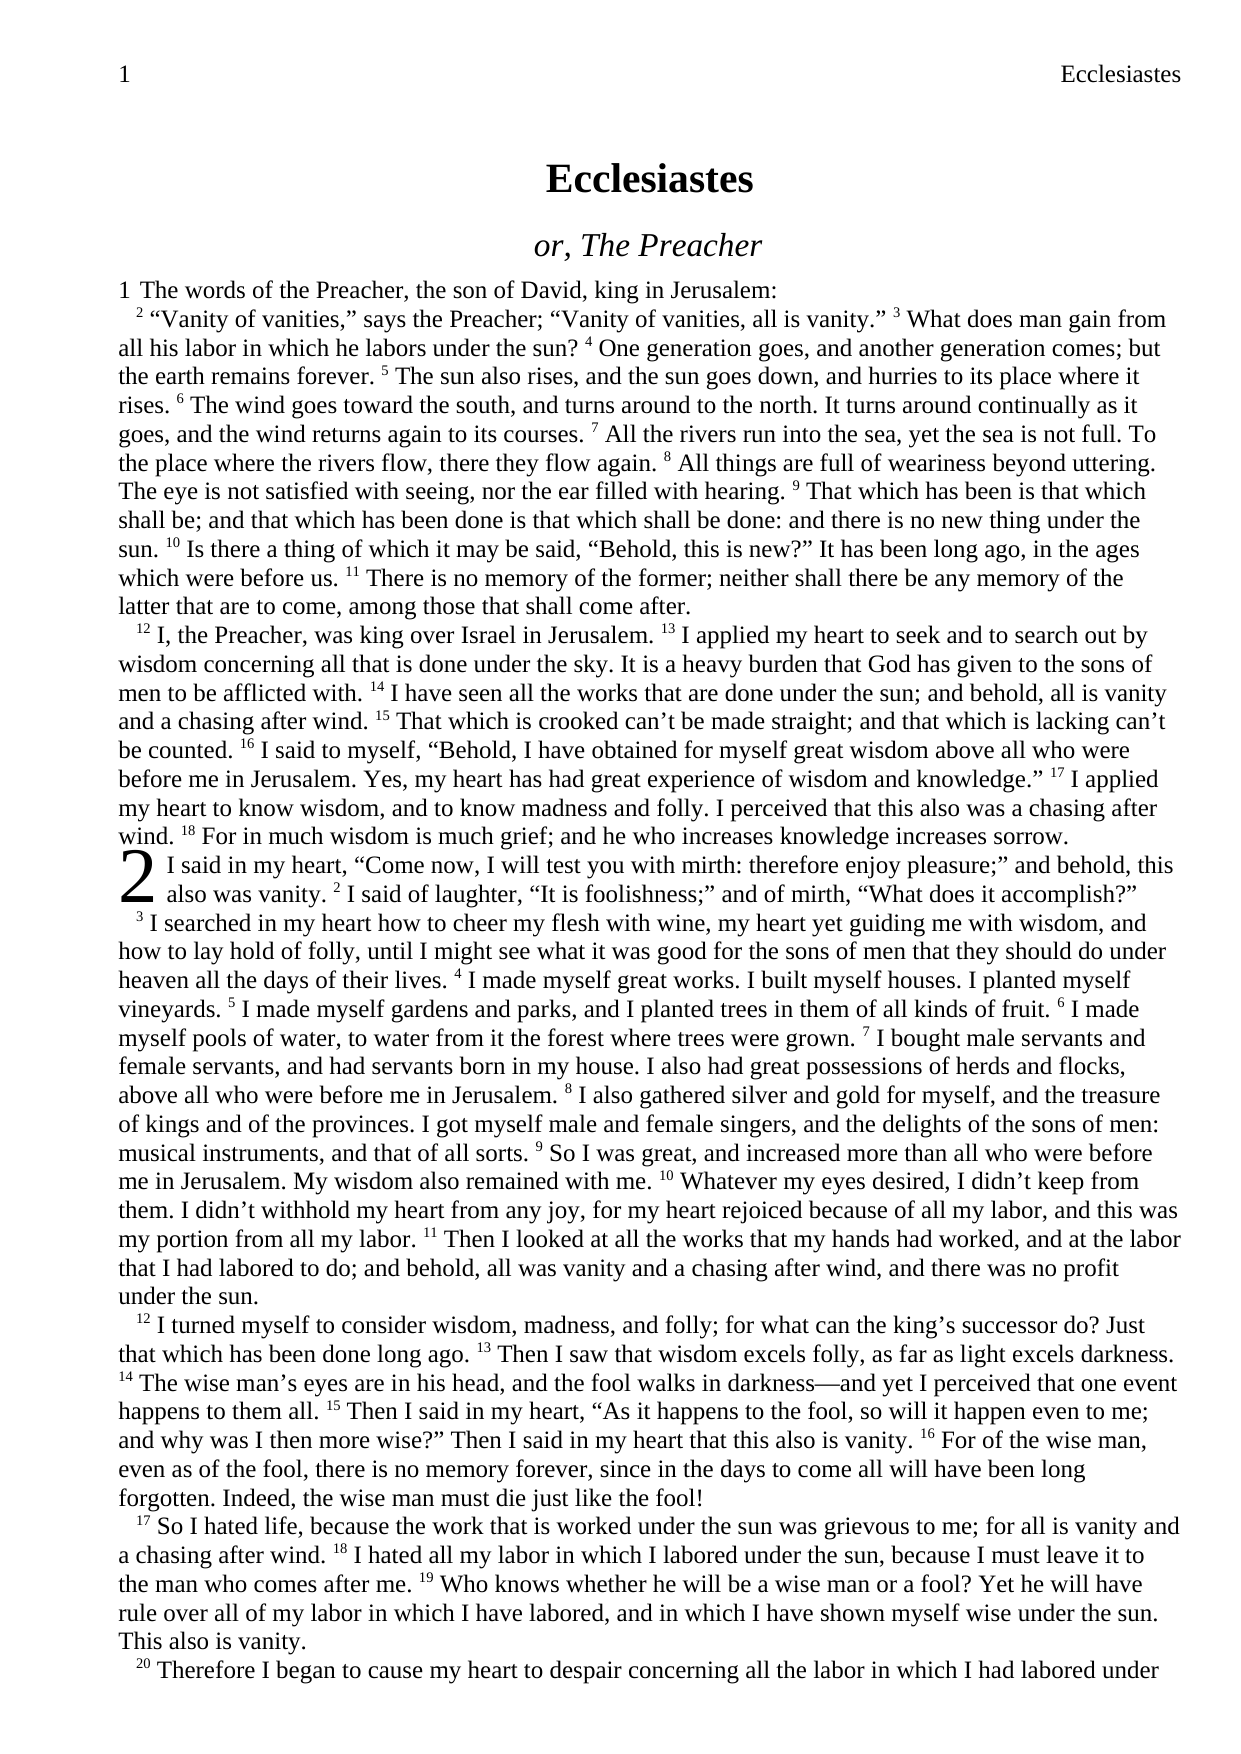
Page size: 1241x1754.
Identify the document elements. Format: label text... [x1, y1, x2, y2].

text 20 Therefore I began to cause my heart to despair concerning all the labor in which I had labored under [118, 1655, 1181, 1684]
text or, The Preacher [118, 225, 1181, 263]
text 1The words of the Preacher, the son of David, king in Jerusalem: [118, 275, 1181, 304]
text 17 So I hated life, because the work that is worked under the sun was grievous to me; for all is vanity and a chasing after wind. 18 I hated all my labor in which I labored under the sun, because I must leave it to the man who comes after me. 19 Who knows whether he will be a wise man or a fool? Yet he will have rule over all of my labor in which I have labored, and in which I have shown myself wise under the sun. This also is vanity. [118, 1511, 1181, 1655]
text 12 I, the Preacher, was king over Israel in Jerusalem. 13 I applied my heart to seek and to search out by wisdom concerning all that is done under the sky. It is a heavy burden that God has given to the sons of men to be afflicted with. 14 I have seen all the works that are done under the sun; and behold, all is vanity and a chasing after wind. 15 That which is crooked can’t be made straight; and that which is lacking can’t be counted. 16 I said to myself, “Behold, I have obtained for myself great wisdom above all who were before me in Jerusalem. Yes, my heart has had great experience of wisdom and knowledge.” 17 I applied my heart to know wisdom, and to know madness and folly. I perceived that this also was a chasing after wind. 18 For in much wisdom is much grief; and he who increases knowledge increases sorrow. [118, 620, 1181, 850]
text 2I said in my heart, “Come now, I will test you with mirth: therefore enjoy pleasure;” and behold, this also was vanity. 2 I said of laughter, “It is foolishness;” and of mirth, “What does it accomplish?” [118, 850, 1181, 908]
text 3 I searched in my heart how to cheer my flesh with wine, my heart yet guiding me with wisdom, and how to lay hold of folly, until I might see what it was good for the sons of men that they should do under heaven all the days of their lives. 4 I made myself great works. I built myself houses. I planted myself vineyards. 5 I made myself gardens and parks, and I planted trees in them of all kinds of fruit. 6 I made myself pools of water, to water from it the forest where trees were grown. 7 I bought male servants and female servants, and had servants born in my house. I also had great possessions of herds and flocks, above all who were before me in Jerusalem. 8 I also gathered silver and gold for myself, and the treasure of kings and of the provinces. I got myself male and female singers, and the delights of the sons of men: musical instruments, and that of all sorts. 9 So I was great, and increased more than all who were before me in Jerusalem. My wisdom also remained with me. 10 Whatever my eyes desired, I didn’t keep from them. I didn’t withhold my heart from any joy, for my heart rejoiced because of all my labor, and this was my portion from all my labor. 11 Then I looked at all the works that my hands had worked, and at the labor that I had labored to do; and behold, all was vanity and a chasing after wind, and there was no profit under the sun. [118, 908, 1181, 1310]
text 12 I turned myself to consider wisdom, madness, and folly; for what can the king’s successor do? Just that which has been done long ago. 13 Then I saw that wisdom excels folly, as far as light excels darkness. 14 The wise man’s eyes are in his head, and the fool walks in darkness—and yet I perceived that one event happens to them all. 15 Then I said in my heart, “As it happens to the fool, so will it happen even to me; and why was I then more wise?” Then I said in my heart that this also is vanity. 16 For of the wise man, even as of the fool, there is no memory forever, since in the days to come all will have been long forgotten. Indeed, the wise man must die just like the fool! [118, 1310, 1181, 1511]
text 2 “Vanity of vanities,” says the Preacher; “Vanity of vanities, all is vanity.” 3 What does man gain from all his labor in which he labors under the sun? 4 One generation goes, and another generation comes; but the earth remains forever. 5 The sun also rises, and the sun goes down, and hurries to its place where it rises. 6 The wind goes toward the south, and turns around to the north. It turns around continually as it goes, and the wind returns again to its courses. 7 All the rivers run into the sea, yet the sea is not full. To the place where the rivers flow, there they flow again. 8 All things are full of weariness beyond uttering. The eye is not satisfied with seeing, nor the ear filled with hearing. 9 That which has been is that which shall be; and that which has been done is that which shall be done: and there is no new thing under the sun. 10 Is there a thing of which it may be said, “Behold, this is new?” It has been long ago, in the ages which were before us. 11 There is no memory of the former; neither shall there be any memory of the latter that are to come, among those that shall come after. [118, 304, 1181, 620]
text Ecclesiastes [118, 153, 1181, 201]
